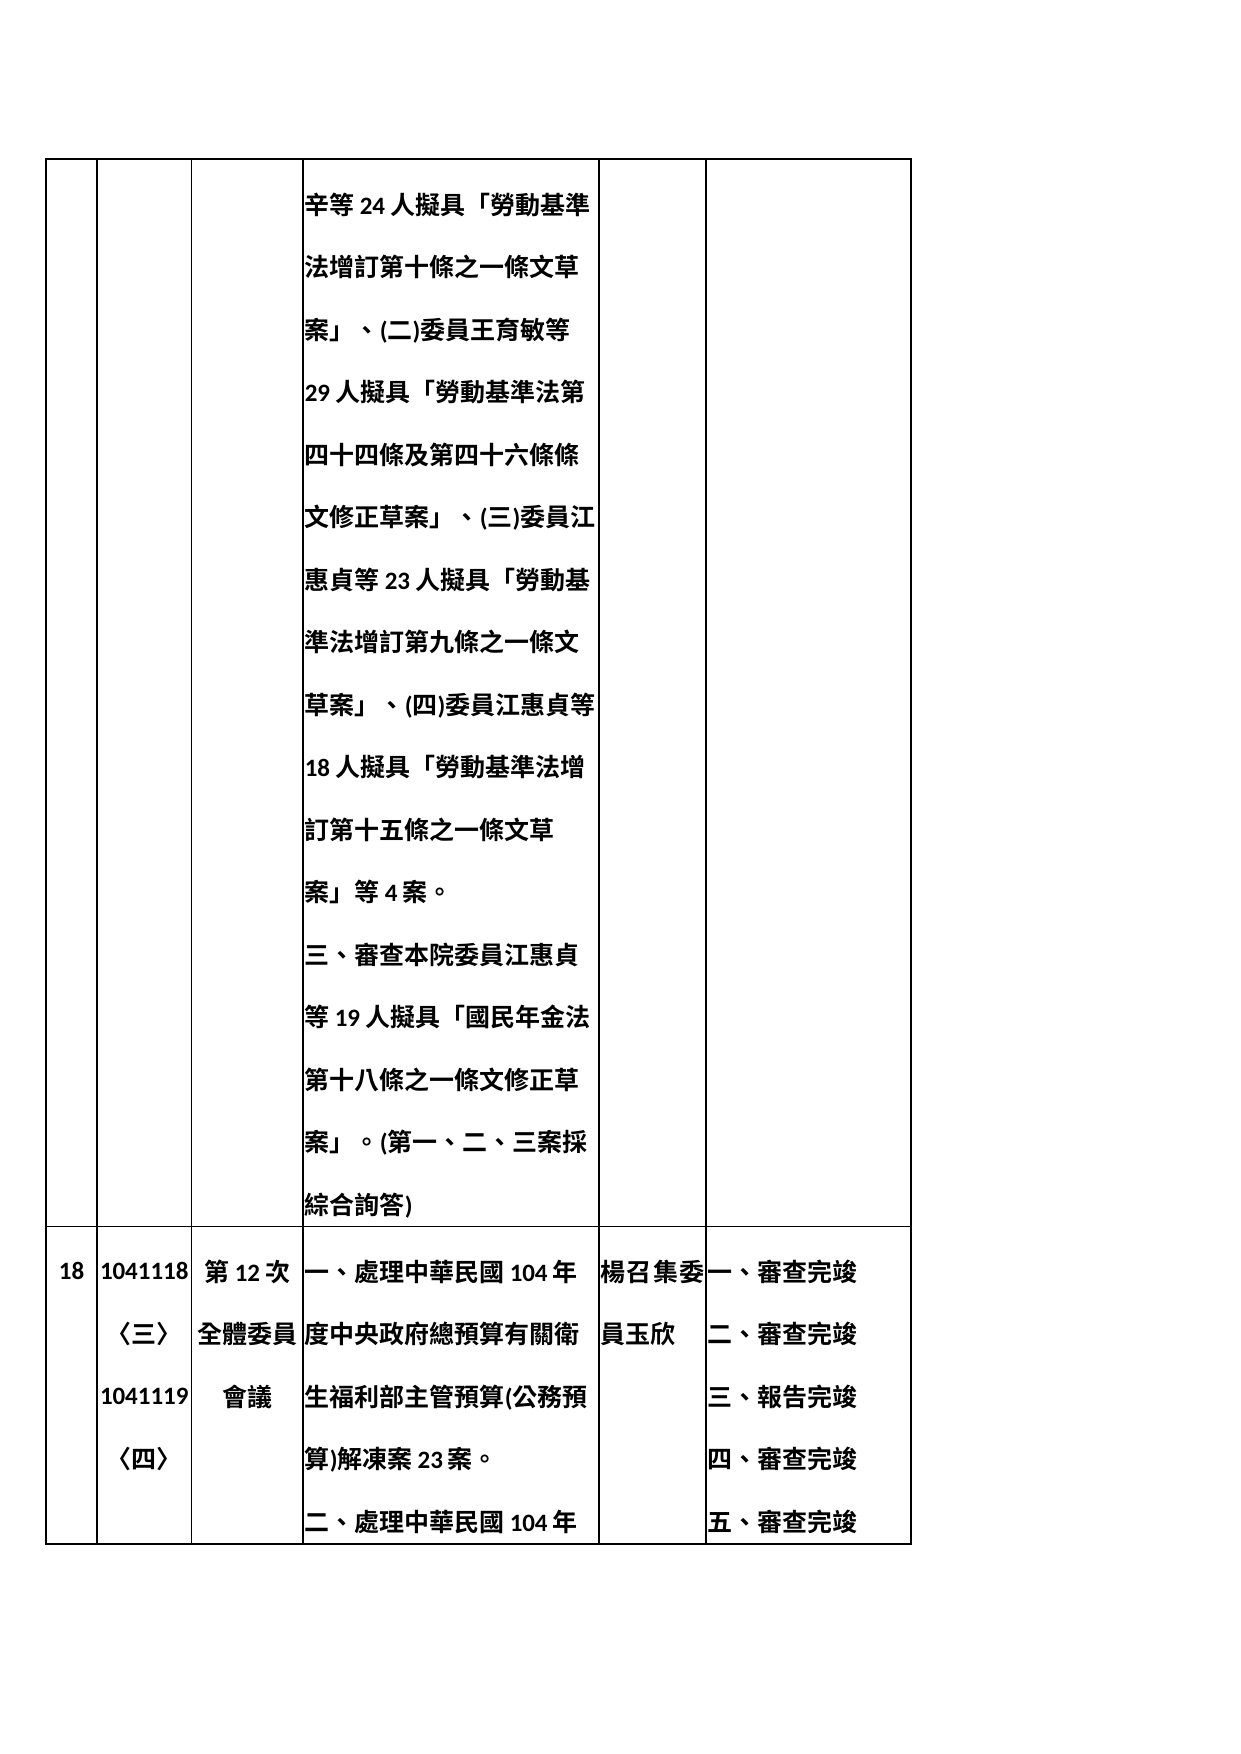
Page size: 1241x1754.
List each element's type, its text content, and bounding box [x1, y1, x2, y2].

table_cell [47, 160, 96, 1226]
table_cell 楊召集委員玉欣 [600, 1227, 705, 1543]
table_cell [192, 160, 302, 1226]
table_cell [98, 160, 191, 1226]
table_cell 一、審查完竣 二、審查完竣 三、報告完竣 四、審查完竣 五、審查完竣 [707, 1227, 910, 1543]
table_cell [600, 160, 705, 1226]
table_cell 18 [47, 1227, 96, 1543]
table_cell 一、處理中華民國104年度中央政府總預算有關衛生福利部主管預算(公務預算)解凍案23案。 二、處理中華民國104年 [304, 1227, 598, 1543]
table_cell 1041118 〈三〉 1041119 〈四〉 [98, 1227, 191, 1543]
table_cell 第12次全體委員會議 [192, 1227, 302, 1543]
table_cell 辛等24人擬具「勞動基準法增訂第十條之一條文草案」、(二)委員王育敏等29人擬具「勞動基準法第四十四條及第四十六條條文修正草案」、(三)委員江惠貞等23人擬具「勞動基準法增訂第九條之一條文草案」、(四)委員江惠貞等18人擬具「勞動基準法增訂第十五條之一條文草案」等4案。 三、審查本院委員江惠貞等19人擬具「國民年金法第十八條之一條文修正草案」。(第一、二、三案採綜合詢答) [304, 160, 598, 1226]
table_cell [707, 160, 910, 1226]
